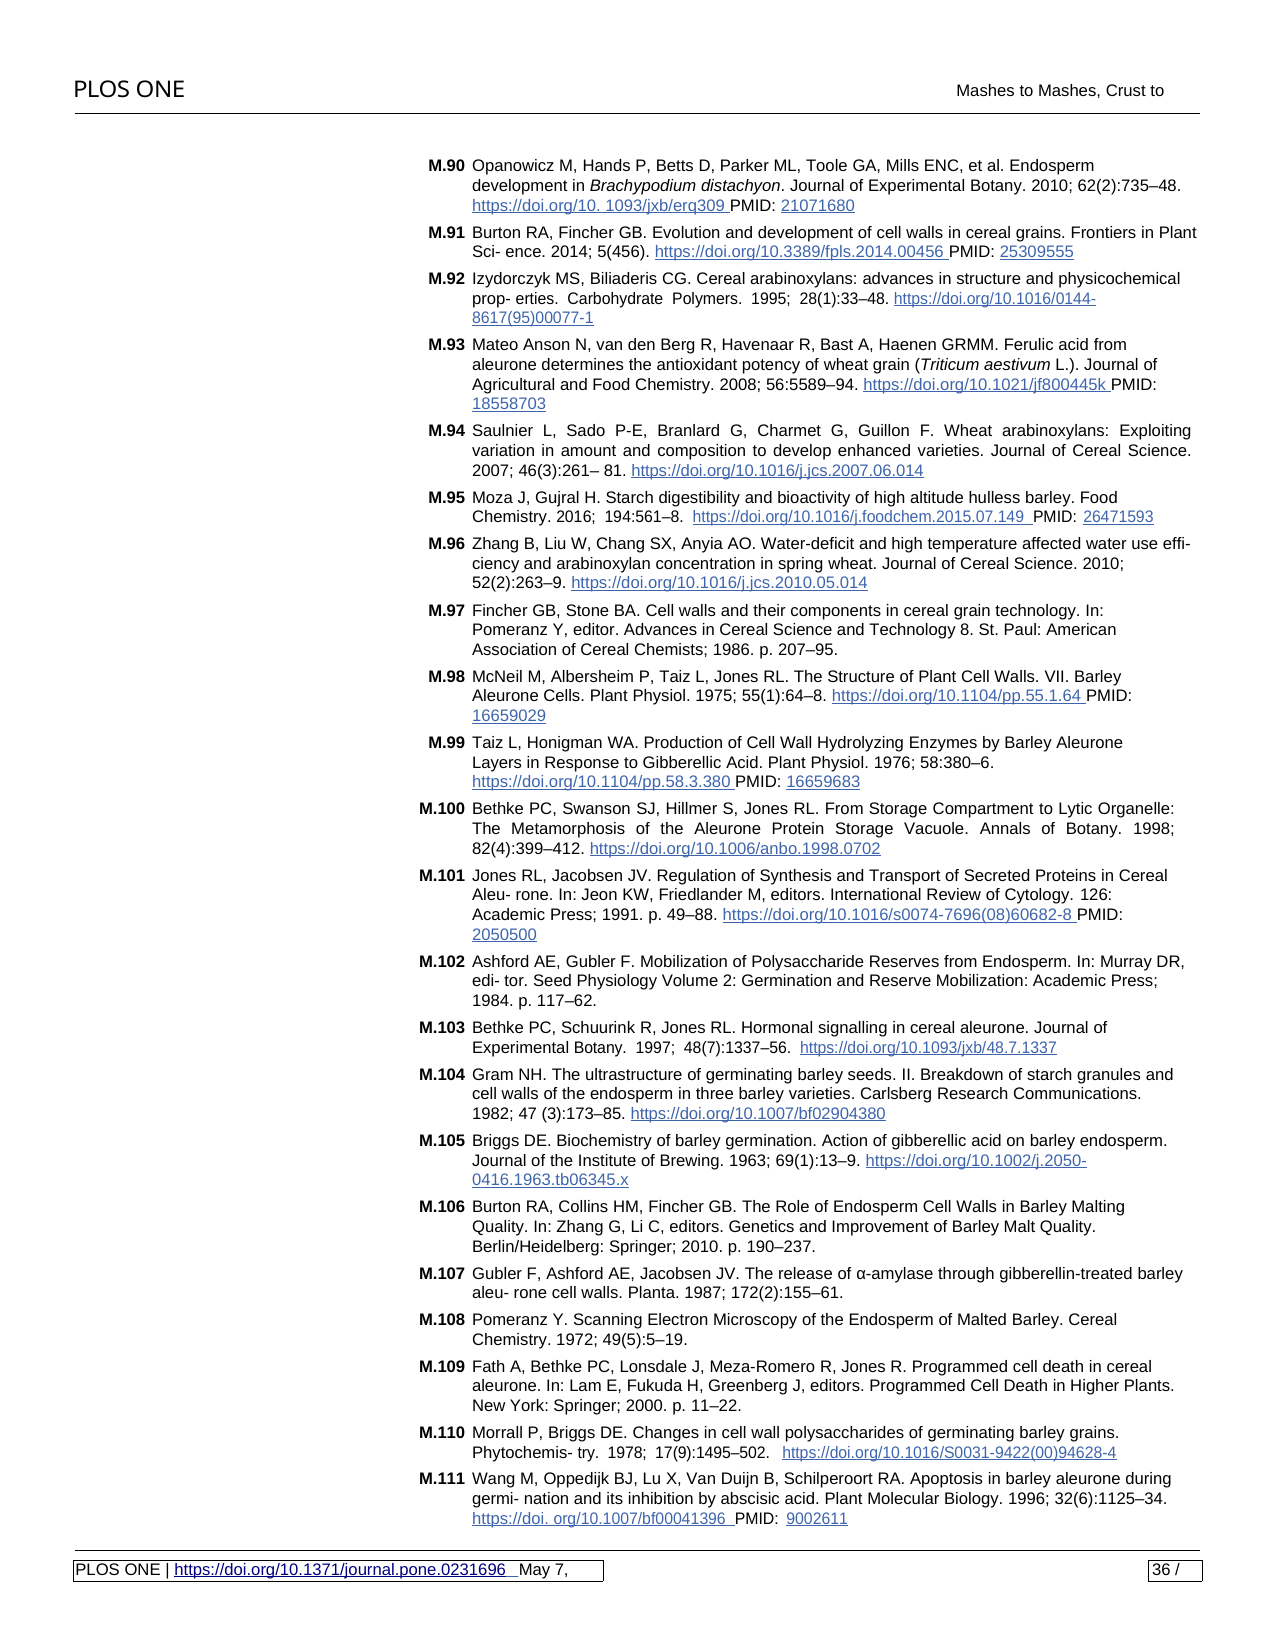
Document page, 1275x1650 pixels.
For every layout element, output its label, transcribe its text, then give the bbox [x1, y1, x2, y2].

list Izydorczyk MS, Biliaderis CG. Cereal arabinoxylans: advances in structure and physicochemical prop- erties. Carbohydrate Polymers. 1995; 28(1):33–48. https://doi.org/10.1016/0144-8617(95)00077-1 [428, 269, 1200, 327]
list Gram NH. The ultrastructure of germinating barley seeds. II. Breakdown of starch granules and cell walls of the endosperm in three barley varieties. Carlsberg Research Communications. 1982; 47 (3):173–85. https://doi.org/10.1007/bf02904380 [419, 1064, 1177, 1123]
list Opanowicz M, Hands P, Betts D, Parker ML, Toole GA, Mills ENC, et al. Endosperm development in Brachypodium distachyon. Journal of Experimental Botany. 2010; 62(2):735–48. https://doi.org/10. 1093/jxb/erq309 PMID: 21071680 [428, 156, 1185, 214]
list McNeil M, Albersheim P, Taiz L, Jones RL. The Structure of Plant Cell Walls. VII. Barley Aleurone Cells. Plant Physiol. 1975; 55(1):64–8. https://doi.org/10.1104/pp.55.1.64 PMID: 16659029 [428, 666, 1166, 725]
list Fincher GB, Stone BA. Cell walls and their components in cereal grain technology. In: Pomeranz Y, editor. Advances in Cereal Science and Technology 8. St. Paul: American Association of Cereal Chemists; 1986. p. 207–95. [428, 600, 1178, 659]
list Burton RA, Collins HM, Fincher GB. The Role of Endosperm Cell Walls in Barley Malting Quality. In: Zhang G, Li C, editors. Genetics and Improvement of Barley Malt Quality. Berlin/Heidelberg: Springer; 2010. p. 190–237. [419, 1197, 1182, 1256]
list Bethke PC, Swanson SJ, Hillmer S, Jones RL. From Storage Compartment to Lytic Organelle: The Metamorphosis of the Aleurone Protein Storage Vacuole. Annals of Botany. 1998; 82(4):399–412. https://doi.org/10.1006/anbo.1998.0702 [419, 799, 1175, 858]
list Gubler F, Ashford AE, Jacobsen JV. The release of α-amylase through gibberellin-treated barley aleu- rone cell walls. Planta. 1987; 172(2):155–61. [419, 1263, 1199, 1302]
list Ashford AE, Gubler F. Mobilization of Polysaccharide Reserves from Endosperm. In: Murray DR, edi- tor. Seed Physiology Volume 2: Germination and Reserve Mobilization: Academic Press; 1984. p. 117–62. [419, 952, 1193, 1010]
list Morrall P, Briggs DE. Changes in cell wall polysaccharides of germinating barley grains. Phytochemis- try. 1978; 17(9):1495–502. https://doi.org/10.1016/S0031-9422(00)94628-4 [419, 1423, 1199, 1462]
list Burton RA, Fincher GB. Evolution and development of cell walls in cereal grains. Frontiers in Plant Sci- ence. 2014; 5(456). https://doi.org/10.3389/fpls.2014.00456 PMID: 25309555 [428, 222, 1200, 261]
list Taiz L, Honigman WA. Production of Cell Wall Hydrolyzing Enzymes by Barley Aleurone Layers in Response to Gibberellic Acid. Plant Physiol. 1976; 58:380–6. https://doi.org/10.1104/pp.58.3.380 PMID: 16659683 [428, 733, 1170, 791]
list Moza J, Gujral H. Starch digestibility and bioactivity of high altitude hulless barley. Food Chemistry. 2016; 194:561–8. https://doi.org/10.1016/j.foodchem.2015.07.149 PMID: 26471593 [428, 487, 1176, 526]
list Bethke PC, Schuurink R, Jones RL. Hormonal signalling in cereal aleurone. Journal of Experimental Botany. 1997; 48(7):1337–56. https://doi.org/10.1093/jxb/48.7.1337 [419, 1018, 1184, 1057]
list Jones RL, Jacobsen JV. Regulation of Synthesis and Transport of Secreted Proteins in Cereal Aleu- rone. In: Jeon KW, Friedlander M, editors. International Review of Cytology. 126: Academic Press; 1991. p. 49–88. https://doi.org/10.1016/s0074-7696(08)60682-8 PMID: 2050500 [419, 866, 1185, 944]
list Saulnier L, Sado P-E, Branlard G, Charmet G, Guillon F. Wheat arabinoxylans: Exploiting variation in amount and composition to develop enhanced varieties. Journal of Cereal Science. 2007; 46(3):261– 81. https://doi.org/10.1016/j.jcs.2007.06.014 [428, 421, 1192, 480]
list Pomeranz Y. Scanning Electron Microscopy of the Endosperm of Malted Barley. Cereal Chemistry. 1972; 49(5):5–19. [419, 1310, 1178, 1349]
list Briggs DE. Biochemistry of barley germination. Action of gibberellic acid on barley endosperm. Journal of the Institute of Brewing. 1963; 69(1):13–9. https://doi.org/10.1002/j.2050-0416.1963.tb06345.x [419, 1131, 1200, 1189]
list Fath A, Bethke PC, Lonsdale J, Meza-Romero R, Jones R. Programmed cell death in cereal aleurone. In: Lam E, Fukuda H, Greenberg J, editors. Programmed Cell Death in Higher Plants. New York: Springer; 2000. p. 11–22. [419, 1356, 1199, 1415]
list Mateo Anson N, van den Berg R, Havenaar R, Bast A, Haenen GRMM. Ferulic acid from aleurone determines the antioxidant potency of wheat grain (Triticum aestivum L.). Journal of Agricultural and Food Chemistry. 2008; 56:5589–94. https://doi.org/10.1021/jf800445k PMID: 18558703 [428, 335, 1183, 413]
list Zhang B, Liu W, Chang SX, Anyia AO. Water-deficit and high temperature affected water use effi- ciency and arabinoxylan concentration in spring wheat. Journal of Cereal Science. 2010; 52(2):263–9. https://doi.org/10.1016/j.jcs.2010.05.014 [428, 534, 1198, 592]
list Wang M, Oppedijk BJ, Lu X, Van Duijn B, Schilperoort RA. Apoptosis in barley aleurone during germi- nation and its inhibition by abscisic acid. Plant Molecular Biology. 1996; 32(6):1125–34. https://doi. org/10.1007/bf00041396 PMID: 9002611 [419, 1469, 1195, 1528]
